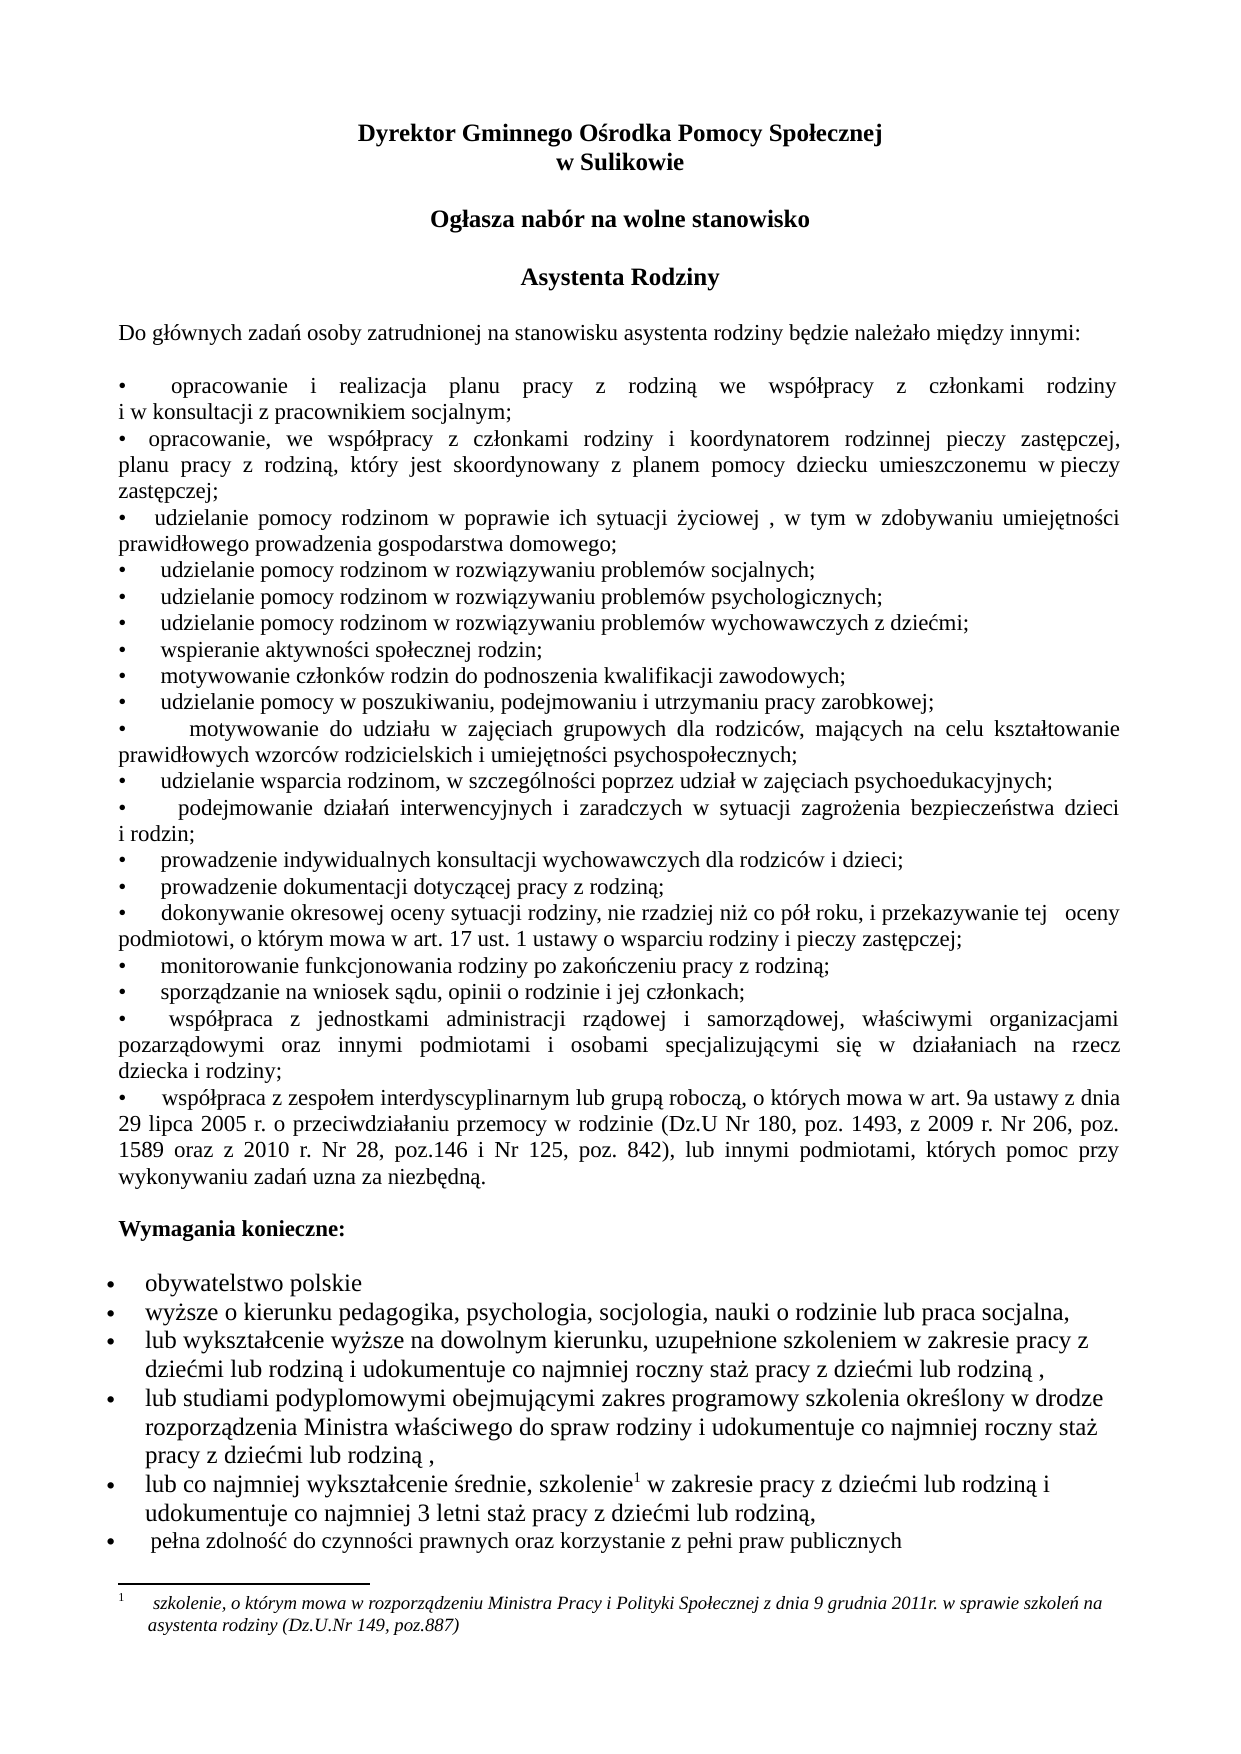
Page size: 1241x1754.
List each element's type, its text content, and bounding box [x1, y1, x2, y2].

text Asystenta Rodziny [118, 262, 1122, 291]
list lub co najmniej wykształcenie średnie, szkolenie w zakresie pracy z dziećmi lub rodziną i udokumentuje co najmniej 3 letni staż pracy z dziećmi lub rodziną, [107, 1469, 1122, 1527]
text • współpraca z jednostkami administracji rządowej i samorządowej, właściwymi organizacjami pozarządowymi oraz innymi podmiotami i osobami specjalizującymi się w działaniach na rzecz dziecka i rodziny; [118, 1004, 1122, 1084]
list wyższe o kierunku pedagogika, psychologia, socjologia, nauki o rodzinie lub praca socjalna, [107, 1297, 1122, 1326]
text • udzielanie pomocy rodzinom w poprawie ich sytuacji życiowej , w tym w zdobywaniu umiejętności prawidłowego prowadzenia gospodarstwa domowego; [118, 504, 1122, 557]
list obywatelstwo polskie [107, 1268, 1122, 1297]
text • wspieranie aktywności społecznej rodzin; [118, 636, 1122, 662]
text • prowadzenie dokumentacji dotyczącej pracy z rodziną; [118, 873, 1122, 899]
text • dokonywanie okresowej oceny sytuacji rodziny, nie rzadziej niż co pół roku, i przekazywanie tej oceny podmiotowi, o którym mowa w art. 17 ust. 1 ustawy o wsparciu rodziny i pieczy zastępczej; [118, 899, 1122, 952]
text • monitorowanie funkcjonowania rodziny po zakończeniu pracy z rodziną; [118, 952, 1122, 978]
text • motywowanie do udziału w zajęciach grupowych dla rodziców, mających na celu kształtowanie prawidłowych wzorców rodzicielskich i umiejętności psychospołecznych; [118, 715, 1122, 767]
list szkolenie, o którym mowa w rozporządzeniu Ministra Pracy i Polityki Społecznej z dnia 9 grudnia 2011r. w sprawie szkoleń na asystenta rodziny (Dz.U.Nr 149, poz.887) [118, 1590, 1122, 1636]
text Wymagania konieczne: [118, 1215, 1122, 1242]
text • opracowanie i realizacja planu pracy z rodziną we współpracy z członkami rodziny i w konsultacji z pracownikiem socjalnym; [118, 372, 1122, 425]
list pełna zdolność do czynności prawnych oraz korzystanie z pełni praw publicznych [107, 1527, 1122, 1553]
text • udzielanie pomocy rodzinom w rozwiązywaniu problemów wychowawczych z dziećmi; [118, 609, 1122, 636]
text • współpraca z zespołem interdyscyplinarnym lub grupą roboczą, o których mowa w art. 9a ustawy z dnia 29 lipca 2005 r. o przeciwdziałaniu przemocy w rodzinie (Dz.U Nr 180, poz. 1493, z 2009 r. Nr 206, poz. 1589 oraz z 2010 r. Nr 28, poz.146 i Nr 125, poz. 842), lub innymi podmiotami, których pomoc przy wykonywaniu zadań uzna za niezbędną. [118, 1084, 1122, 1189]
text • motywowanie członków rodzin do podnoszenia kwalifikacji zawodowych; [118, 662, 1122, 688]
text • podejmowanie działań interwencyjnych i zaradczych w sytuacji zagrożenia bezpieczeństwa dzieci i rodzin; [118, 794, 1122, 846]
text w Sulikowie [118, 147, 1122, 176]
text Dyrektor Gminnego Ośrodka Pomocy Społecznej [118, 118, 1122, 147]
text • udzielanie pomocy rodzinom w rozwiązywaniu problemów socjalnych; [118, 557, 1122, 583]
text • udzielanie pomocy rodzinom w rozwiązywaniu problemów psychologicznych; [118, 583, 1122, 609]
text • opracowanie, we współpracy z członkami rodziny i koordynatorem rodzinnej pieczy zastępczej, planu pracy z rodziną, który jest skoordynowany z planem pomocy dziecku umieszczonemu w pieczy zastępczej; [118, 425, 1122, 504]
text • udzielanie pomocy w poszukiwaniu, podejmowaniu i utrzymaniu pracy zarobkowej; [118, 688, 1122, 715]
list lub studiami podyplomowymi obejmującymi zakres programowy szkolenia określony w drodze rozporządzenia Ministra właściwego do spraw rodziny i udokumentuje co najmniej roczny staż pracy z dziećmi lub rodziną , [107, 1383, 1122, 1469]
text • prowadzenie indywidualnych konsultacji wychowawczych dla rodziców i dzieci; [118, 846, 1122, 873]
text Do głównych zadań osoby zatrudnionej na stanowisku asystenta rodziny będzie należało między innymi: [118, 319, 1122, 346]
text • sporządzanie na wniosek sądu, opinii o rodzinie i jej członkach; [118, 978, 1122, 1004]
text Ogłasza nabór na wolne stanowisko [118, 204, 1122, 233]
text • udzielanie wsparcia rodzinom, w szczególności poprzez udział w zajęciach psychoedukacyjnych; [118, 767, 1122, 794]
list lub wykształcenie wyższe na dowolnym kierunku, uzupełnione szkoleniem w zakresie pracy z dziećmi lub rodziną i udokumentuje co najmniej roczny staż pracy z dziećmi lub rodziną , [107, 1326, 1122, 1383]
